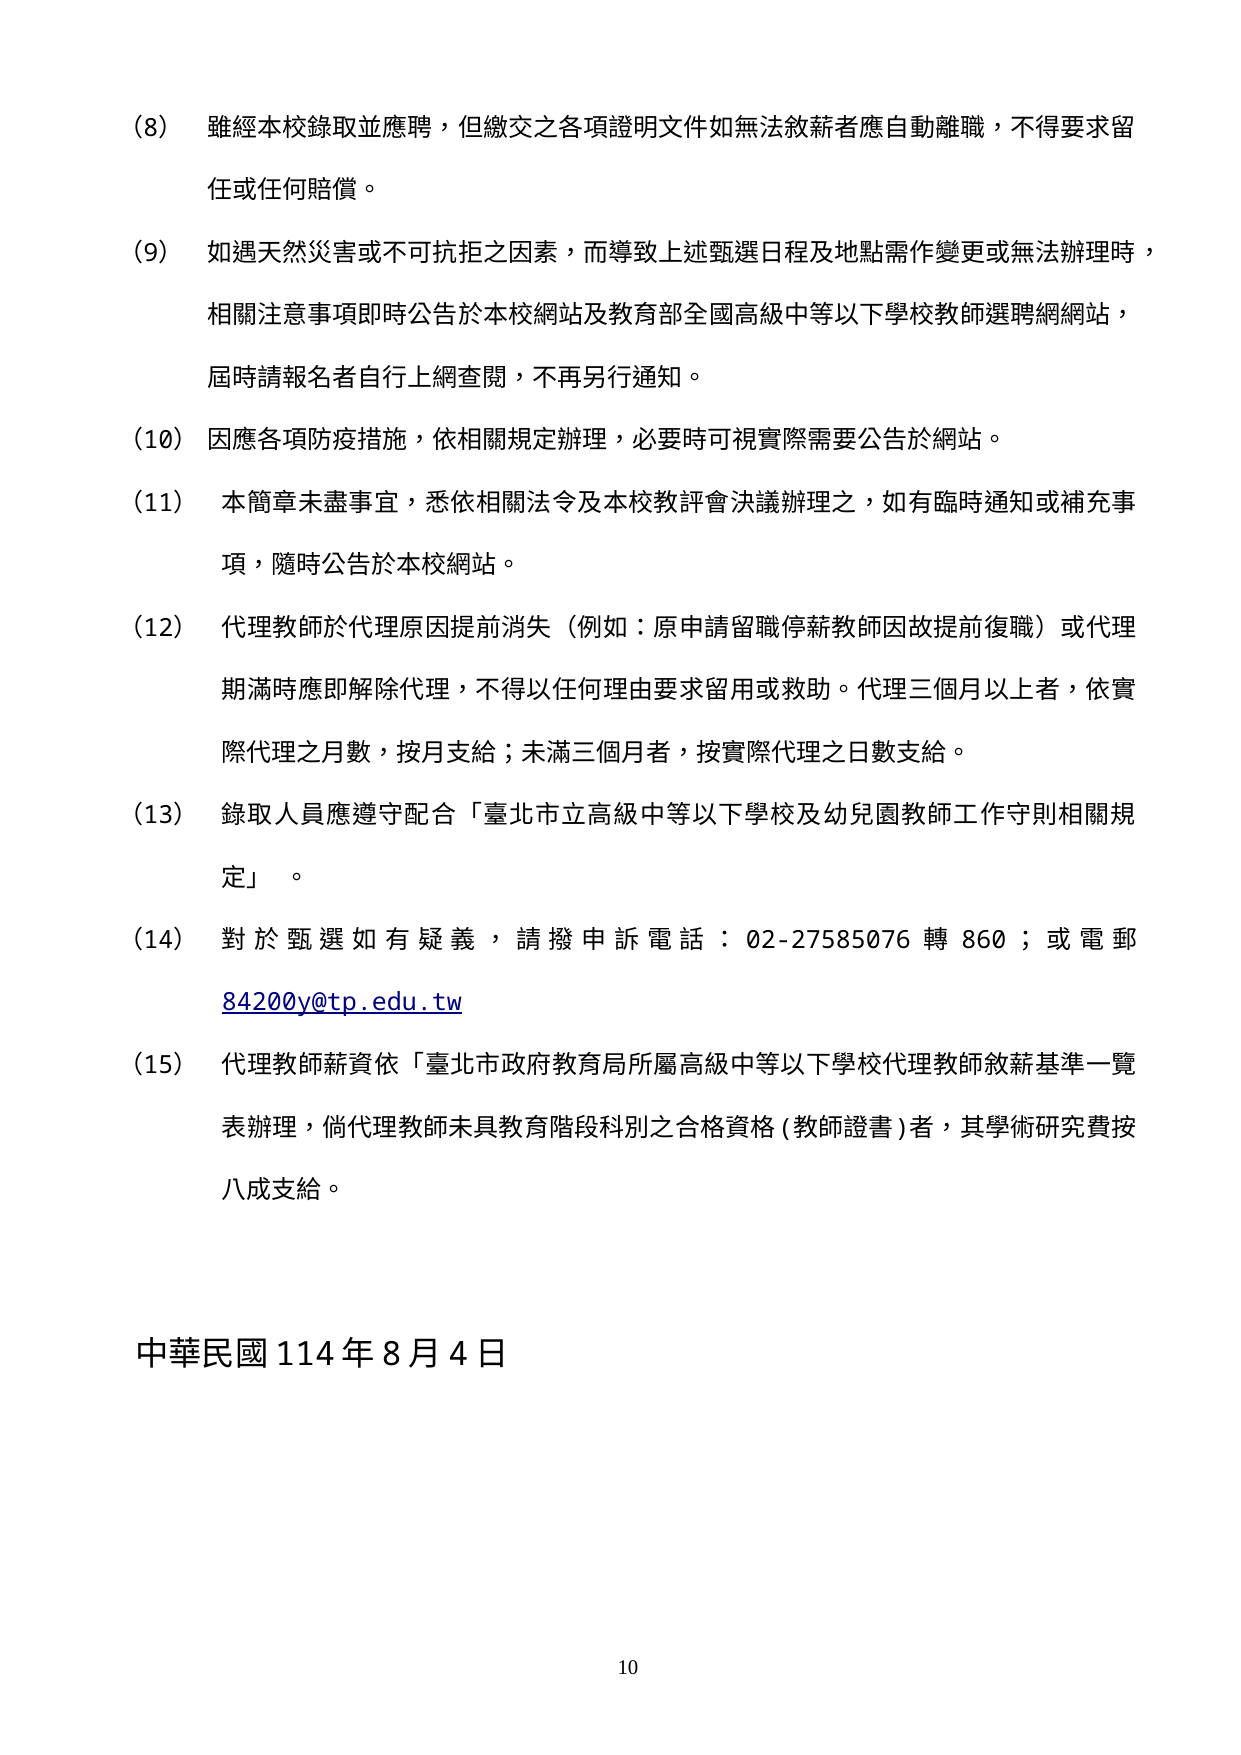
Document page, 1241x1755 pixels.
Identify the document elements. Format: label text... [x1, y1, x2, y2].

list 對於甄選如有疑義，請撥申訴電話：02-27585076轉860；或電郵84200y@tp.edu.tw [118, 896, 1137, 1021]
text 中華民國114年8月4日 [118, 1309, 1137, 1372]
list 因應各項防疫措施，依相關規定辦理，必要時可視實際需要公告於網站。 [118, 396, 1137, 459]
list 雖經本校錄取並應聘，但繳交之各項證明文件如無法敘薪者應自動離職，不得要求留 任或任何賠償。 [118, 84, 1137, 209]
list 代理教師薪資依「臺北市政府教育局所屬高級中等以下學校代理教師敘薪基準一覽 表辦理，倘代理教師未具教育階段科別之合格資格(教師證書)者，其學術研究費按 八成支給。 [118, 1021, 1137, 1209]
list 代理教師於代理原因提前消失（例如：原申請留職停薪教師因故提前復職）或代理期滿時應即解除代理，不得以任何理由要求留用或救助。代理三個月以上者，依實際代理之月數，按月支給；未滿三個月者，按實際代理之日數支給。 [118, 584, 1137, 771]
list 如遇天然災害或不可抗拒之因素，而導致上述甄選日程及地點需作變更或無法辦理時，相關注意事項即時公告於本校網站及教育部全國高級中等以下學校教師選聘網網站， 屆時請報名者自行上網查閱，不再另行通知。 [118, 209, 1137, 396]
list 本簡章未盡事宜，悉依相關法令及本校教評會決議辦理之，如有臨時通知或補充事項，隨時公告於本校網站。 [118, 459, 1137, 584]
list 錄取人員應遵守配合「臺北市立高級中等以下學校及幼兒園教師工作守則相關規定」 。 [118, 771, 1137, 896]
